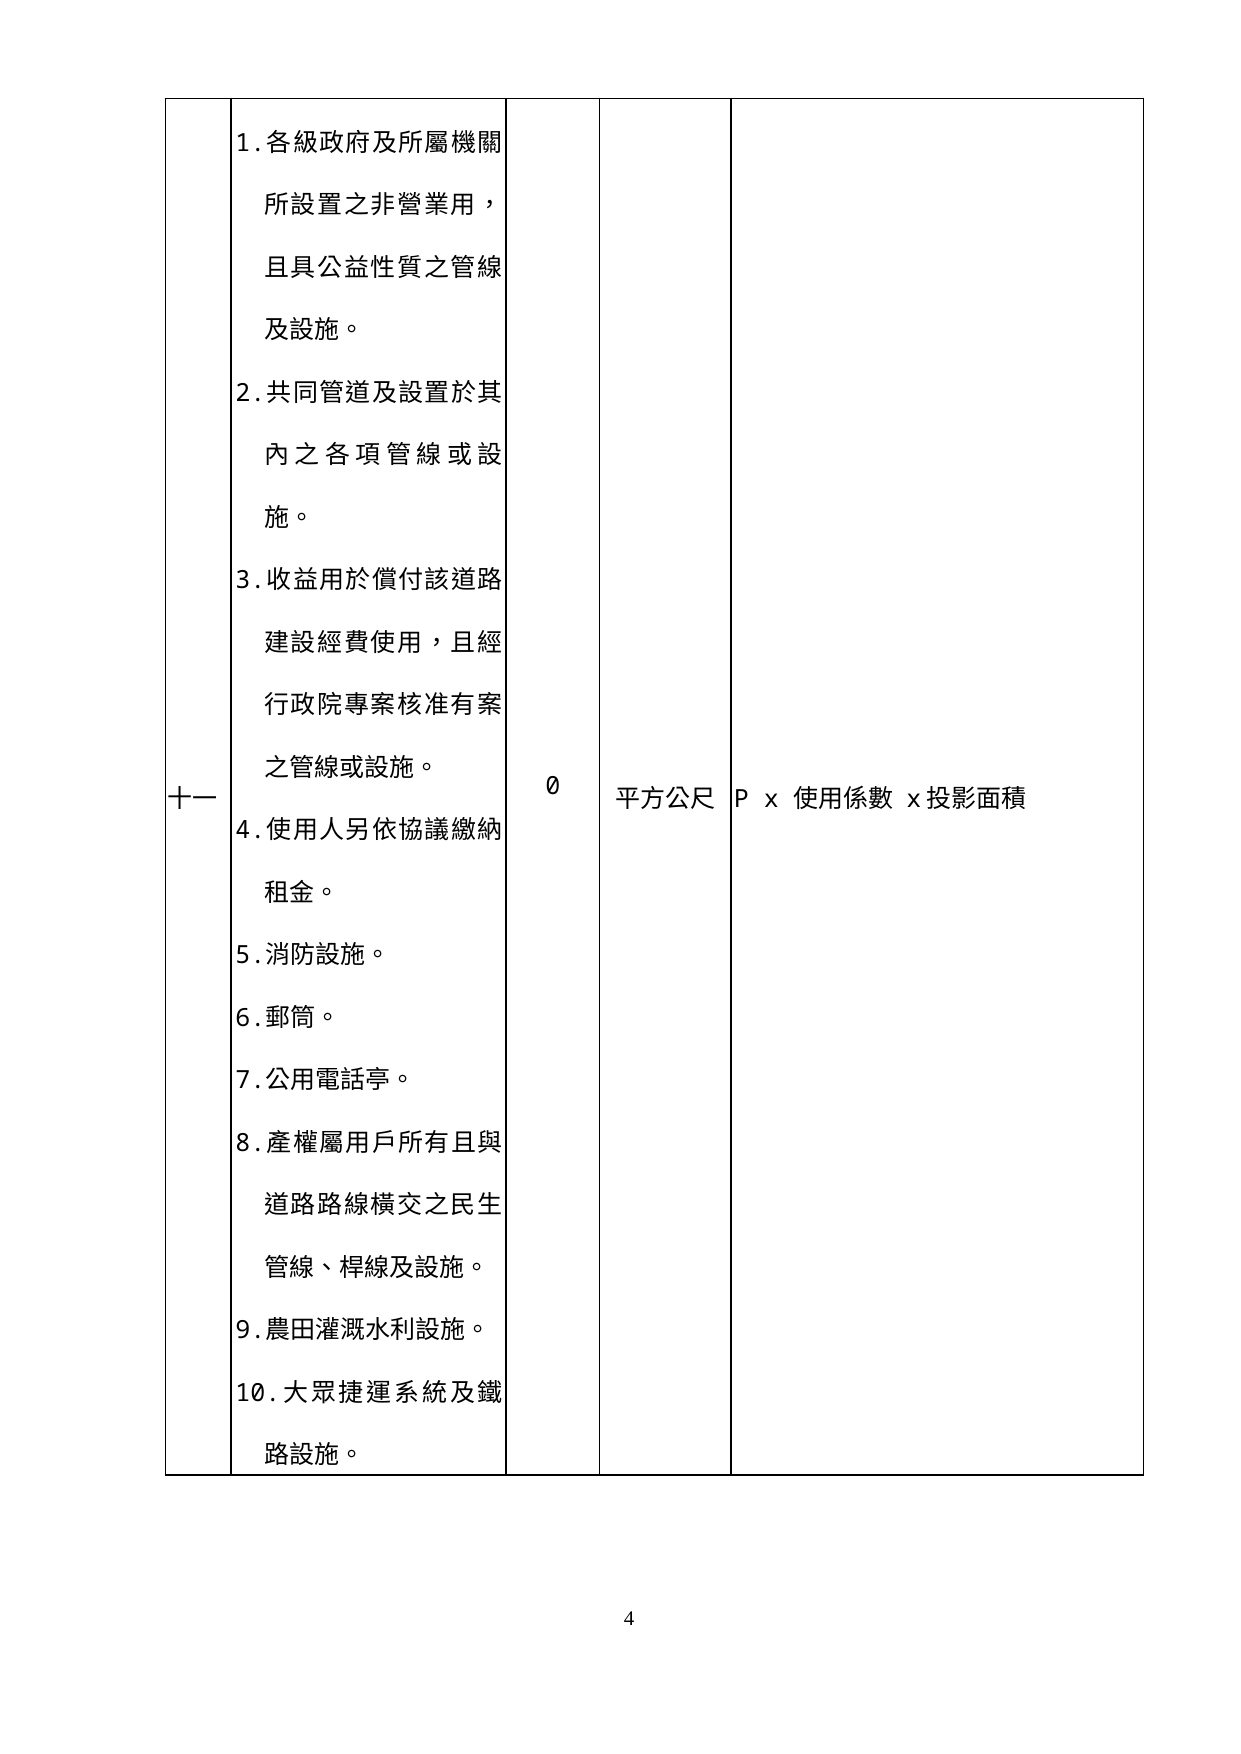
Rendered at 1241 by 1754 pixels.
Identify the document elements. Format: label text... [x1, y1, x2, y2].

table_cell 平方公尺 [600, 99, 730, 1474]
table_cell 1.各級政府及所屬機關所設置之非營業用，且具公益性質之管線及設施。 2.共同管道及設置於其內之各項管線或設施。 3.收益用於償付該道路建設經費使用，且經行政院專案核准有案之管線或設施。 4.使用人另依協議繳納租金。 5.消防設施。 6.郵筒。 7.公用電話亭。 8.產權屬用戶所有且與道路路線橫交之民生管線、桿線及設施。 9.農田灌溉水利設施。 10.大眾捷運系統及鐵路設施。 [232, 99, 505, 1474]
table_cell P x 使用係數 x投影面積 [732, 99, 1143, 1474]
table_cell 十一 [166, 99, 230, 1474]
table_cell 0 [507, 99, 599, 1474]
